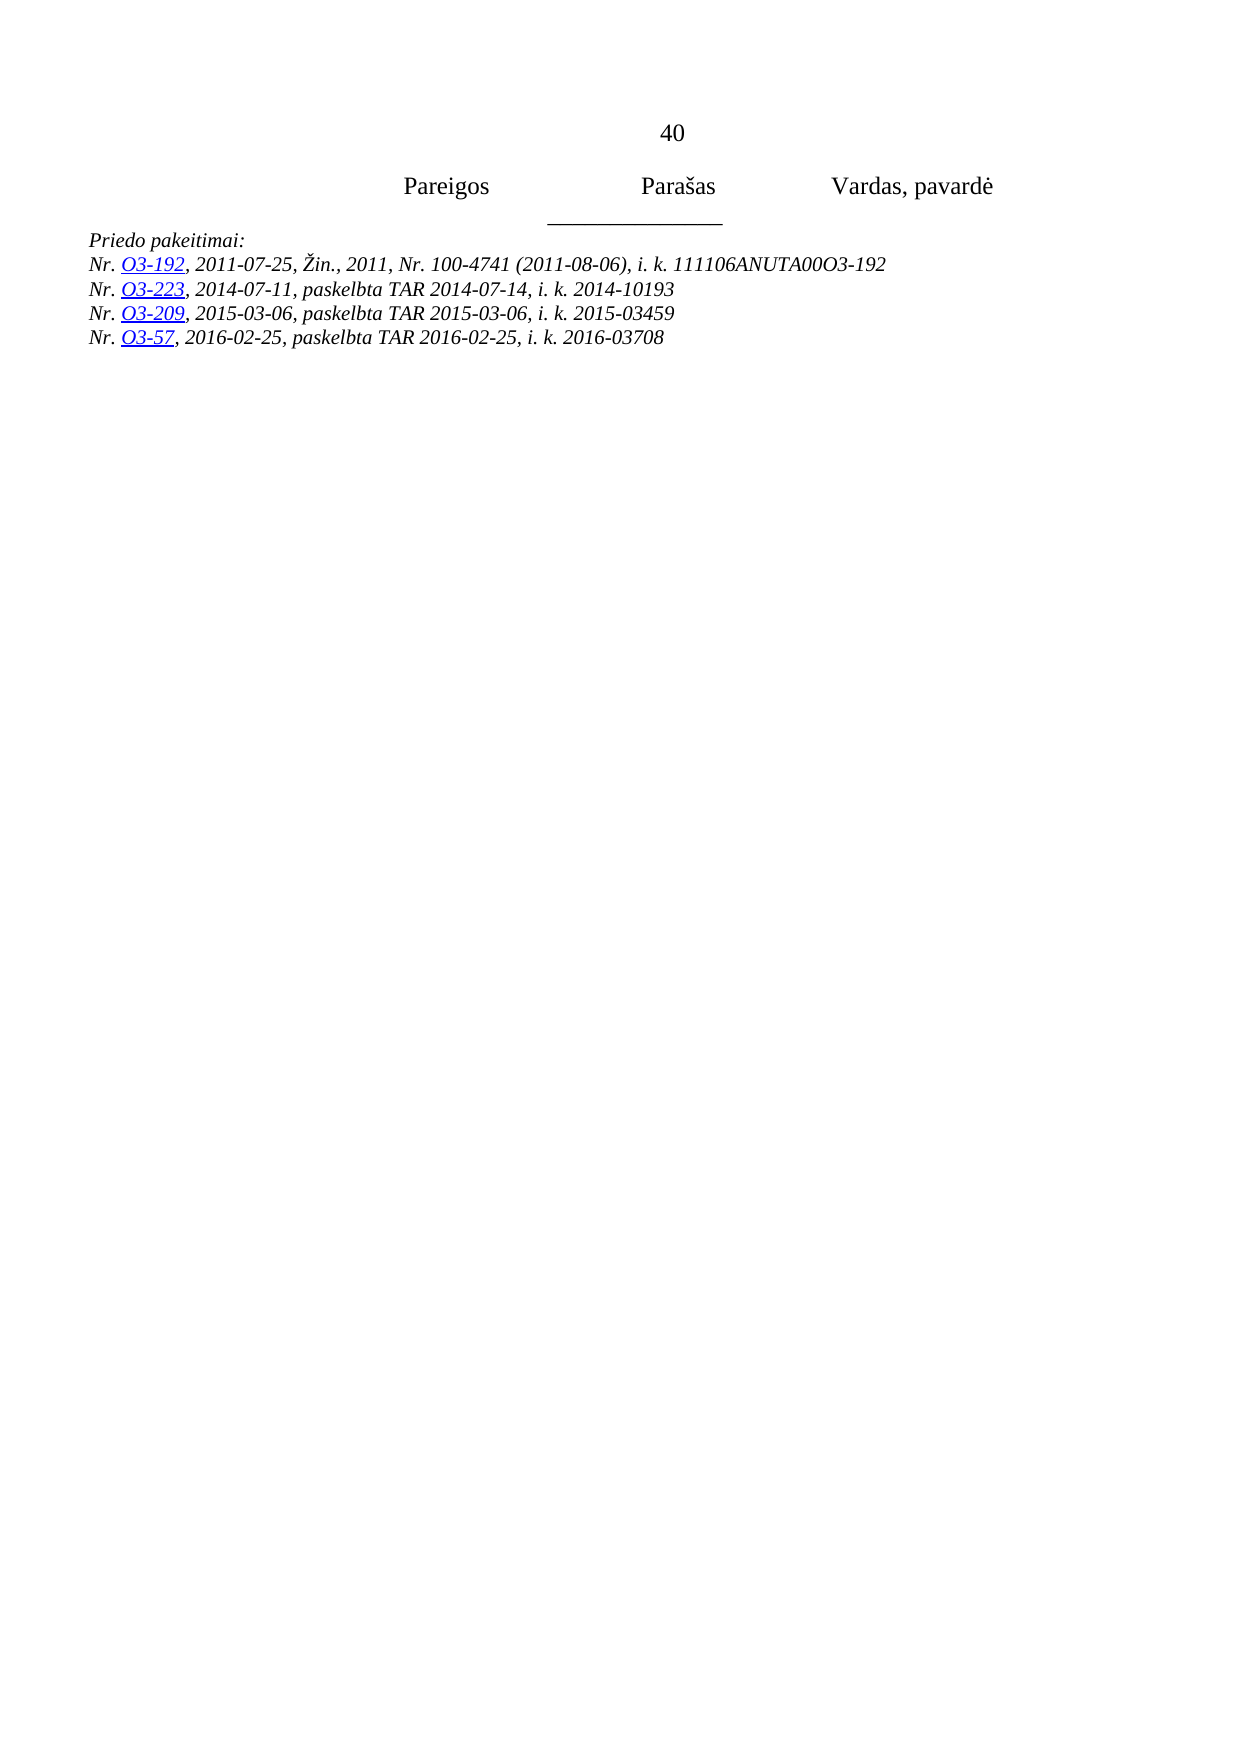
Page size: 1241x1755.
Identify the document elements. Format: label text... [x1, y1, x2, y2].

text Nr. O3-192, 2011-07-25, Žin., 2011, Nr. 100-4741 (2011-08-06), i. k. 111106ANUTA00O3-192 [89, 252, 1181, 276]
text ______________ [89, 199, 1181, 228]
text Pareigos Parašas Vardas, pavardė [89, 171, 1181, 199]
text Priedo pakeitimai: [89, 228, 1181, 252]
text Nr. O3-57, 2016-02-25, paskelbta TAR 2016-02-25, i. k. 2016-03708 [89, 324, 1181, 349]
text Nr. O3-209, 2015-03-06, paskelbta TAR 2015-03-06, i. k. 2015-03459 [89, 301, 1181, 324]
text Nr. O3-223, 2014-07-11, paskelbta TAR 2014-07-14, i. k. 2014-10193 [89, 276, 1181, 301]
